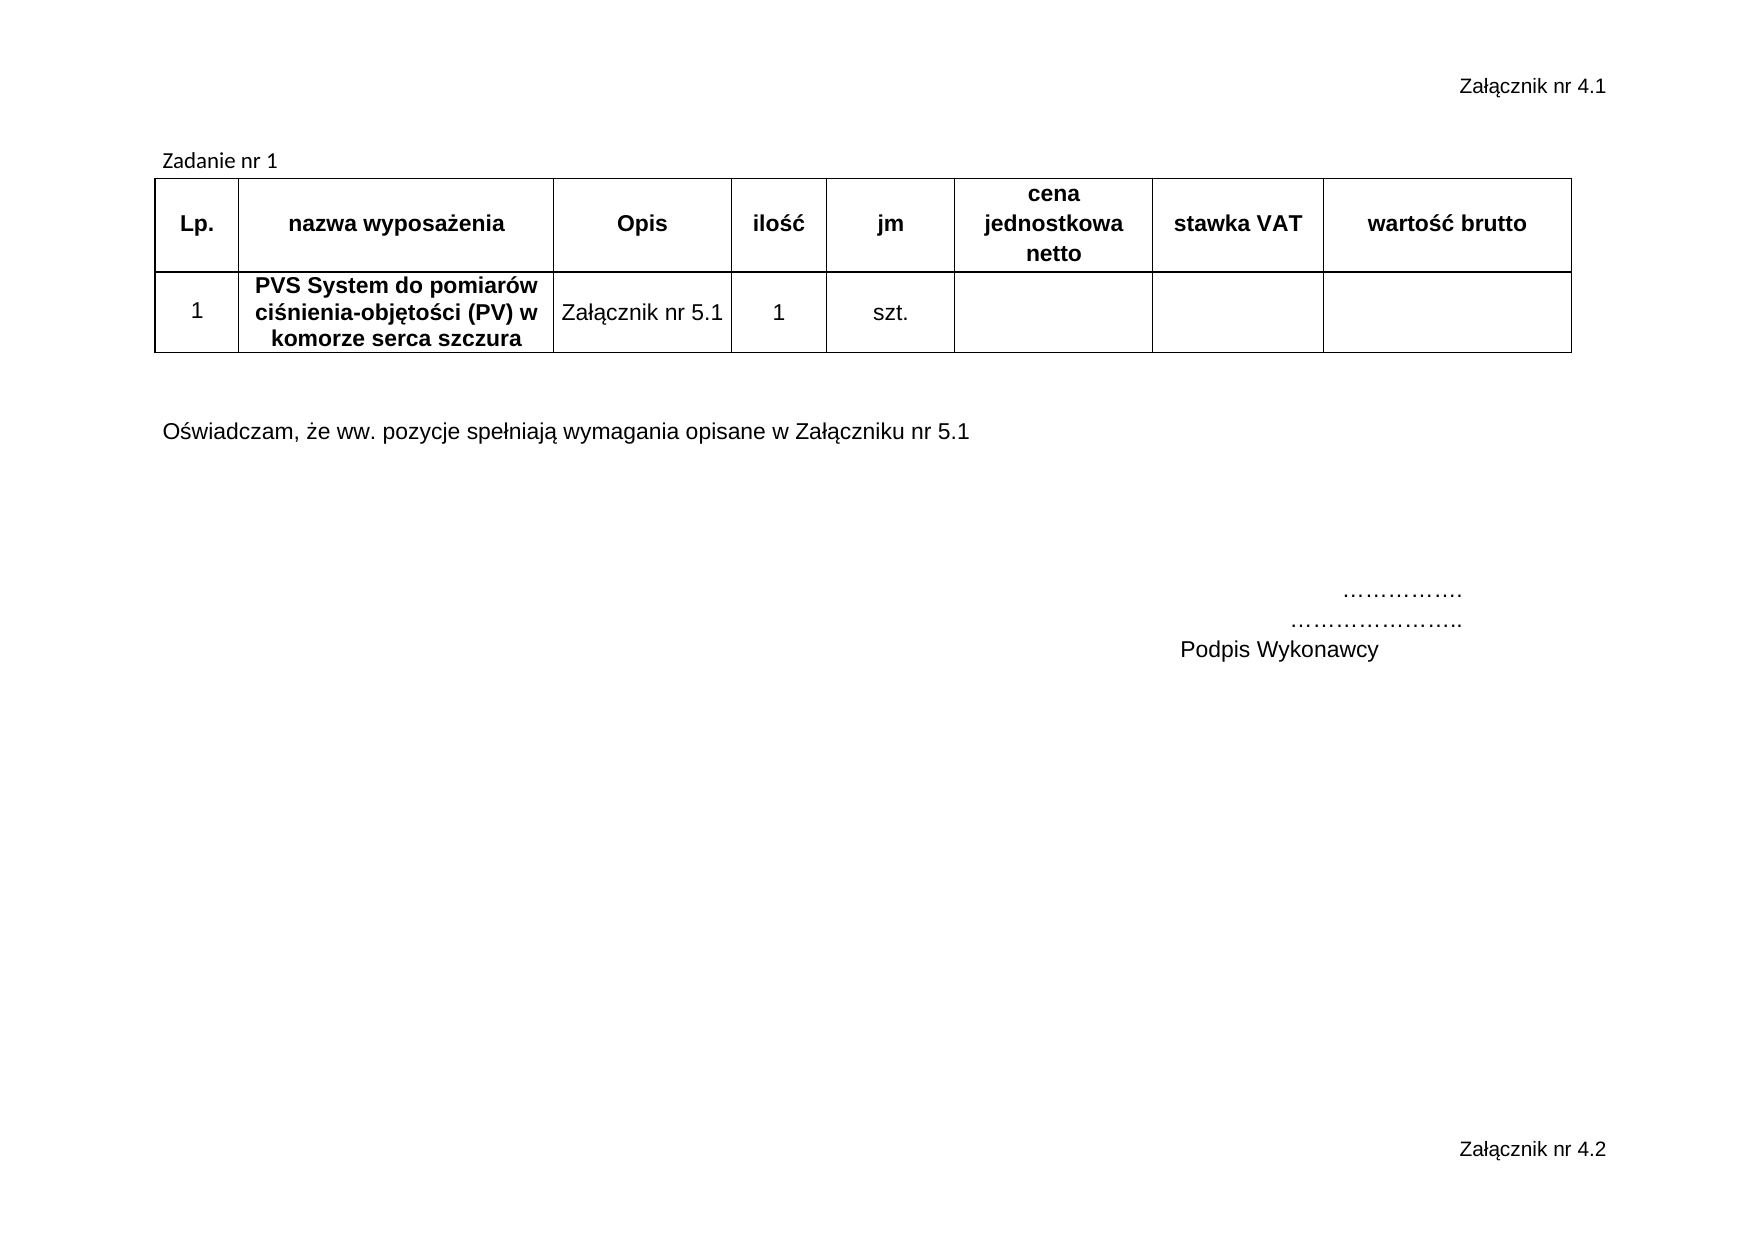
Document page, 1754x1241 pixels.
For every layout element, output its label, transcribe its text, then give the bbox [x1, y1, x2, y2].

table_cell [1153, 480, 1470, 512]
table_cell [1554, 576, 1571, 636]
table_cell [239, 353, 493, 384]
table_cell [827, 480, 955, 512]
table_cell [155, 544, 239, 576]
table_cell [493, 512, 718, 544]
table_cell [155, 480, 239, 512]
table_cell cena jednostkowa netto [955, 179, 1152, 271]
table_cell [1470, 480, 1554, 512]
table_cell [1470, 512, 1554, 544]
table_cell [1554, 448, 1571, 480]
table_cell Lp. [156, 179, 238, 271]
table_cell [1470, 385, 1554, 416]
table_cell [239, 480, 493, 512]
table_cell [155, 353, 239, 384]
table_cell Opis [554, 179, 731, 271]
table_cell [239, 512, 493, 544]
table_cell [731, 385, 827, 416]
table_header [803, 146, 911, 178]
table_cell [719, 448, 827, 480]
table_cell [493, 576, 718, 636]
table_cell [239, 385, 493, 416]
table_cell [155, 448, 239, 480]
table_cell [1463, 416, 1470, 448]
table_cell stawka VAT [1153, 179, 1323, 271]
table_cell [955, 273, 1152, 352]
table_cell nazwa wyposażenia [239, 179, 553, 271]
table_cell PVS System do pomiarów ciśnienia-objętości (PV) w komorze serca szczura [239, 273, 553, 352]
table_header Zadanie nr 1 [155, 146, 786, 178]
table_cell [493, 480, 718, 512]
table_cell [955, 480, 1153, 512]
table_cell [1153, 353, 1470, 384]
text Podpis Wykonawcy [148, 636, 1606, 662]
table_cell [719, 544, 827, 576]
table_cell Załącznik nr 5.1 [554, 273, 731, 352]
table_cell [827, 544, 955, 576]
table_cell [1554, 512, 1571, 544]
table_cell [719, 480, 827, 512]
table_cell [1324, 273, 1571, 352]
table_header [1554, 146, 1571, 178]
table_cell Oświadczam, że ww. pozycje spełniają wymagania opisane w Załączniku nr 5.1 [155, 416, 1446, 448]
table_cell wartość brutto [1324, 179, 1571, 271]
table_cell [719, 512, 827, 544]
table_cell [1470, 448, 1554, 480]
table_cell [1153, 512, 1470, 544]
text Załącznik nr 4.2 [148, 1137, 1606, 1161]
table_cell [1446, 416, 1463, 448]
table_cell 1 [156, 273, 238, 352]
table_cell [1153, 448, 1470, 480]
table_cell [827, 353, 955, 384]
table_cell [955, 576, 1153, 636]
table_cell [1554, 480, 1571, 512]
table_cell [155, 576, 239, 636]
table_cell [1554, 385, 1571, 416]
table_cell [493, 448, 718, 480]
table_header [1039, 146, 1237, 178]
table_cell [719, 576, 827, 636]
text Załącznik nr 4.1 [148, 74, 1606, 98]
table_cell [827, 512, 955, 544]
table_cell [955, 385, 1153, 416]
table_cell [1470, 544, 1554, 576]
table_cell [1554, 353, 1571, 384]
table_cell [155, 385, 239, 416]
table_cell [1153, 544, 1470, 576]
table_cell [1554, 416, 1571, 448]
table_cell ilość [732, 179, 826, 271]
table_cell [1470, 416, 1554, 448]
table_cell [1554, 544, 1571, 576]
table_cell [731, 353, 827, 384]
table_cell [955, 512, 1153, 544]
table_cell [1153, 273, 1323, 352]
table_cell [239, 544, 493, 576]
table_cell [827, 576, 955, 636]
table_cell 1 [732, 273, 826, 352]
table_header [786, 146, 803, 178]
table_cell [155, 512, 239, 544]
table_cell [955, 353, 1153, 384]
table_cell …………….………………….. [1153, 576, 1470, 636]
table_header [911, 146, 1039, 178]
table_cell [1153, 385, 1470, 416]
table_cell szt. [827, 273, 954, 352]
table_cell [1470, 576, 1554, 636]
table_cell [239, 576, 493, 636]
table_header [1237, 146, 1554, 178]
table_cell [493, 385, 731, 416]
table_cell [827, 448, 955, 480]
table_cell [493, 353, 731, 384]
table_cell [1470, 353, 1554, 384]
table_cell [955, 544, 1153, 576]
table_cell jm [827, 179, 954, 271]
table_cell [955, 448, 1153, 480]
table_cell [827, 385, 955, 416]
table_cell [239, 448, 493, 480]
table_cell [493, 544, 718, 576]
